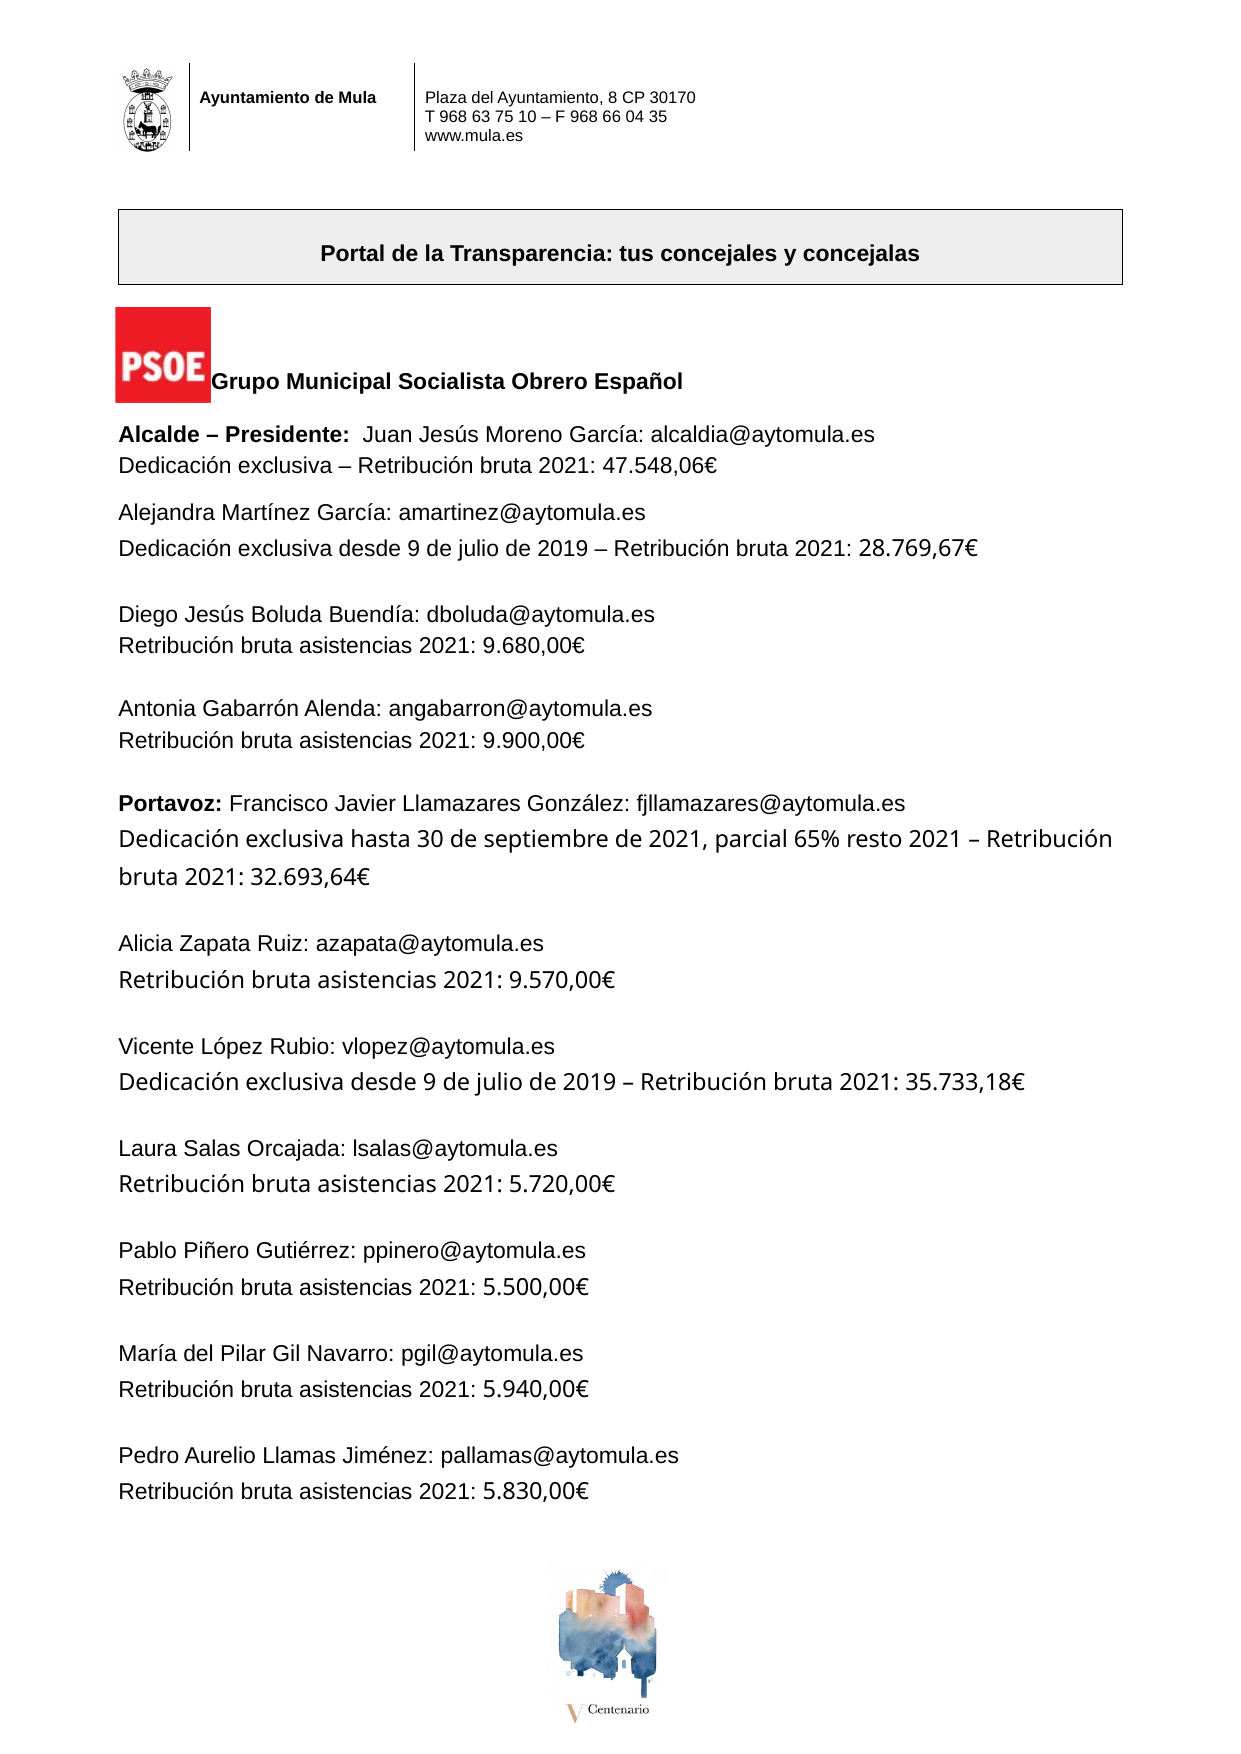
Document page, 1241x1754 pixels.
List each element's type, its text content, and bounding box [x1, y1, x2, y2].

text Alicia Zapata Ruiz: azapata@aytomula.es Retribución bruta asistencias 2021: 9.570,00€ [118, 930, 1122, 995]
text Alejandra Martínez García: amartinez@aytomula.es Dedicación exclusiva desde 9 de julio de 2019 – Retribución bruta 2021: 28.769,67€ [118, 499, 1122, 563]
picture [117, 68, 177, 153]
picture [546, 1559, 669, 1731]
text Diego Jesús Boluda Buendía: dboluda@aytomula.es Retribución bruta asistencias 2021: 9.680,00€ [118, 601, 1122, 659]
text María del Pilar Gil Navarro: pgil@aytomula.es Retribución bruta asistencias 2021: 5.940,00€ [118, 1339, 1122, 1404]
text Grupo Municipal Socialista Obrero Español [211, 368, 1122, 394]
text Pablo Piñero Gutiérrez: ppinero@aytomula.es Retribución bruta asistencias 2021: 5.500,00€ [118, 1237, 1122, 1302]
picture [115, 307, 211, 403]
text Pedro Aurelio Llamas Jiménez: pallamas@aytomula.es Retribución bruta asistencias 2021: 5.830,00€ [118, 1442, 1122, 1506]
text Portavoz: Francisco Javier Llamazares González: fjllamazares@aytomula.es Dedicación exclusiva hasta 30 de septiembre de 2021, parcial 65% resto 2021 – Retribución bruta 2021: 32.693,64€ [118, 790, 1122, 893]
text Vicente López Rubio: vlopez@aytomula.es Dedicación exclusiva desde 9 de julio de 2019 – Retribución bruta 2021: 35.733,18€ [118, 1033, 1122, 1097]
text Laura Salas Orcajada: lsalas@aytomula.es Retribución bruta asistencias 2021: 5.720,00€ [118, 1135, 1122, 1199]
text Antonia Gabarrón Alenda: angabarron@aytomula.es Retribución bruta asistencias 2021: 9.900,00€ [118, 695, 1122, 753]
text Alcalde – Presidente: Juan Jesús Moreno García: alcaldia@aytomula.es Dedicación exclusiva – Retribución bruta 2021: 47.548,06€ [118, 421, 1122, 479]
table_header Portal de la Transparencia: tus concejales y concejalas [119, 210, 1122, 284]
